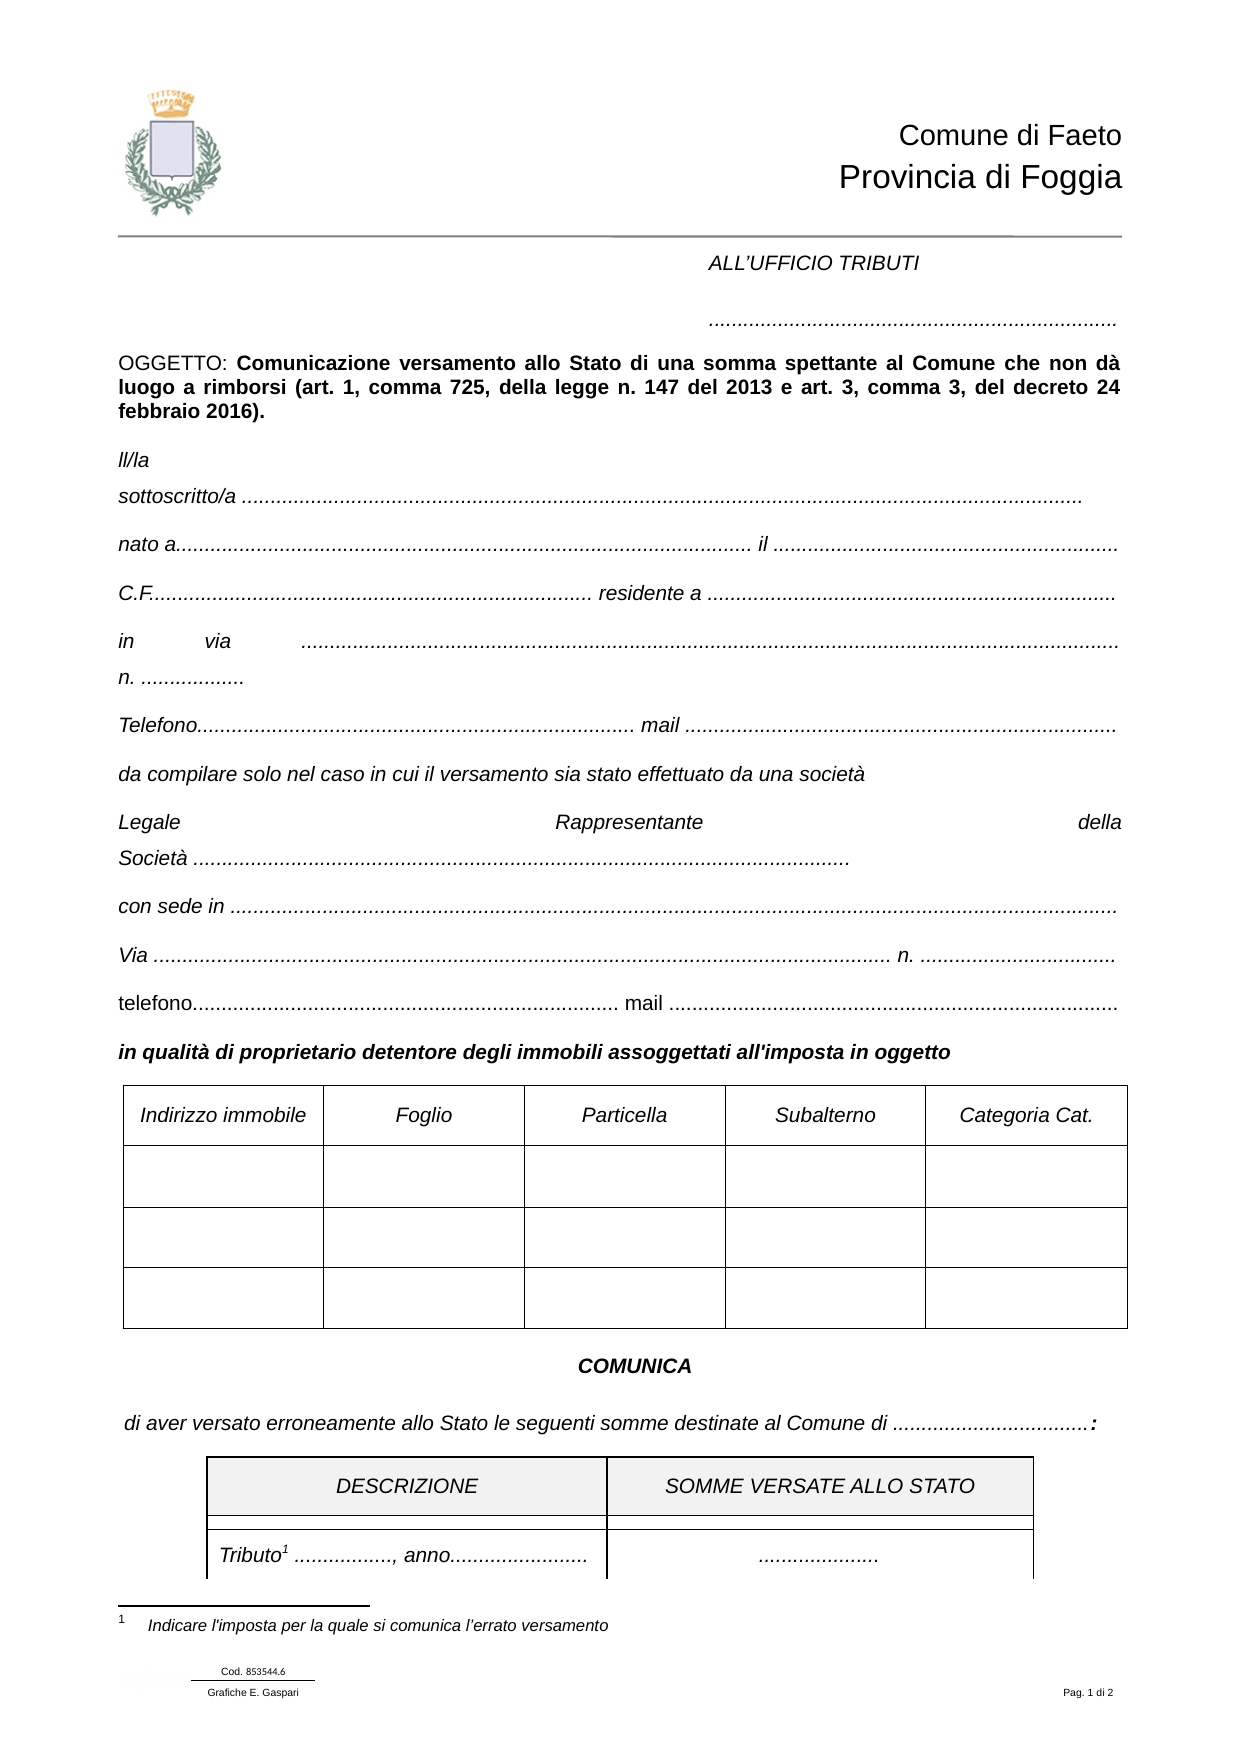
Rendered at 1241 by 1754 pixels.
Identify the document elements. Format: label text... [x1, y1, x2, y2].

table_cell [208, 1516, 606, 1529]
picture [122, 87, 224, 219]
table_cell [124, 1146, 323, 1206]
table_header SOMME VERSATE ALLO STATO [608, 1458, 1033, 1515]
text Legale Rappresentante della Società .................................................................................................................. [118, 810, 1122, 870]
table_header DESCRIZIONE [208, 1458, 606, 1515]
table_cell [726, 1208, 925, 1267]
text Via ................................................................................................................................ n. .................................. [118, 943, 1122, 967]
table_cell [525, 1146, 725, 1206]
table_cell [926, 1208, 1127, 1267]
text Provincia di Foggia [224, 157, 1122, 195]
table_cell ..................... [608, 1530, 1033, 1579]
table_header Subalterno [726, 1086, 925, 1145]
text di aver versato erroneamente allo Stato le seguenti somme destinate al Comune di ..................................: [118, 1411, 1122, 1435]
text nato a.................................................................................................... il ............................................................ [118, 532, 1122, 556]
text Comune di Faeto [224, 118, 1122, 152]
table_cell Tributo ................., anno........................ [208, 1530, 606, 1579]
table_cell [608, 1516, 1033, 1529]
table_cell [525, 1208, 725, 1267]
table_cell [926, 1268, 1127, 1328]
text ....................................................................... [709, 307, 1122, 331]
table_header Categoria Cat. [926, 1086, 1127, 1145]
table_cell [726, 1146, 925, 1206]
text OGGETTO: Comunicazione versamento allo Stato di una somma spettante al Comune che non dà luogo a rimborsi (art. 1, comma 725, della legge n. 147 del 2013 e art. 3, comma 3, del decreto 24 febbraio 2016). [118, 351, 1122, 422]
table_header Particella [525, 1086, 725, 1145]
table_cell [324, 1268, 524, 1328]
table_header Foglio [324, 1086, 524, 1145]
text COMUNICA [118, 1354, 1122, 1378]
table_cell [324, 1146, 524, 1206]
text in via .............................................................................................................................................. n. .................. [118, 629, 1122, 689]
text telefono.......................................................................... mail .............................................................................. [118, 991, 1122, 1015]
text con sede in .......................................................................................................................................................... [118, 894, 1122, 918]
table_cell [525, 1268, 725, 1328]
text C.F............................................................................. residente a ....................................................................... [118, 580, 1122, 604]
text Telefono............................................................................ mail ........................................................................... [118, 713, 1122, 737]
text ll/la sottoscritto/a .................................................................................................................................................. [118, 447, 1122, 507]
table_header Indirizzo immobile [124, 1086, 323, 1145]
text ALL’UFFICIO TRIBUTI [709, 251, 1122, 275]
table_cell [124, 1208, 323, 1267]
table_cell [124, 1268, 323, 1328]
table_cell [324, 1208, 524, 1267]
text in qualità di proprietario detentore degli immobili assoggettati all'imposta in oggetto [118, 1040, 1093, 1064]
table_cell [926, 1146, 1127, 1206]
table_cell [726, 1268, 925, 1328]
text da compilare solo nel caso in cui il versamento sia stato effettuato da una società [118, 762, 1122, 786]
